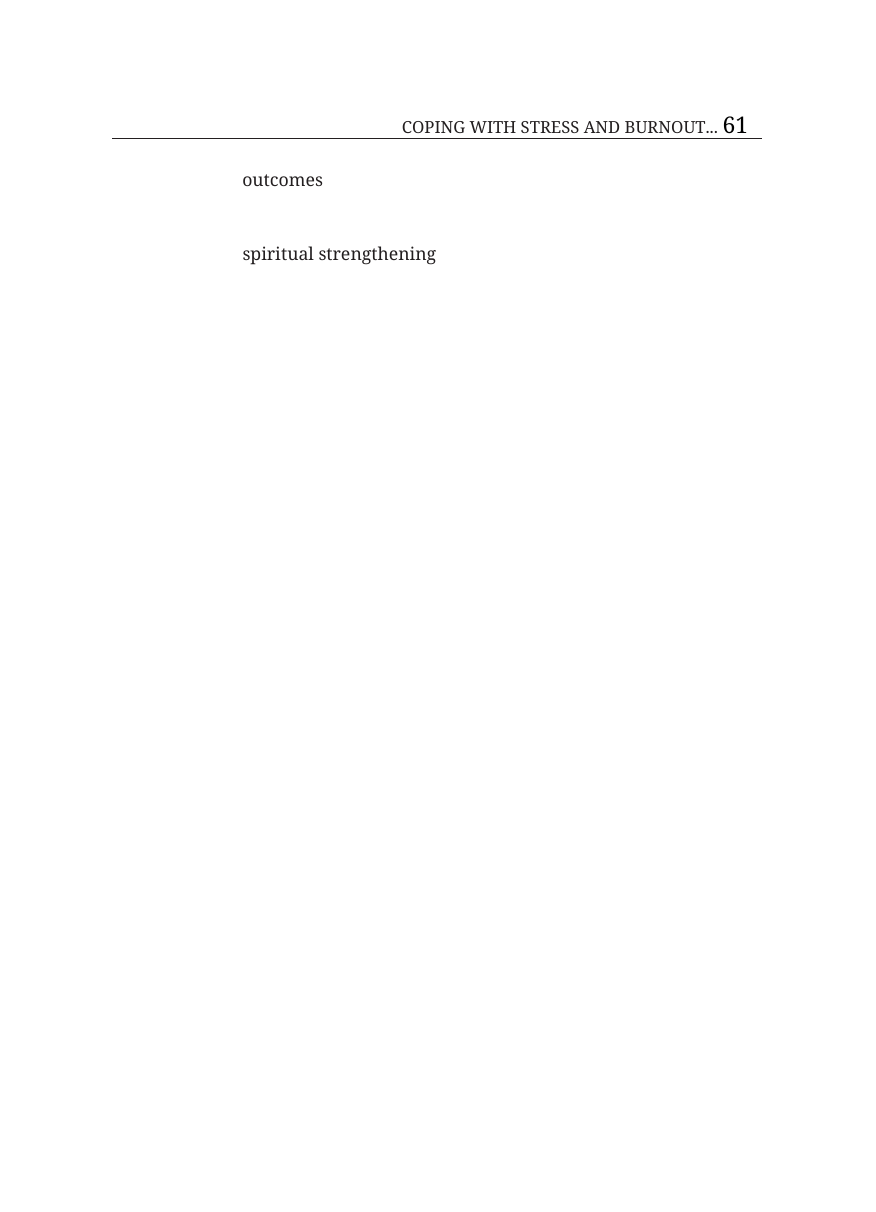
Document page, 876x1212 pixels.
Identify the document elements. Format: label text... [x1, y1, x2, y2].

text spiritual strengthening [242, 241, 779, 265]
text actions following the plan thinking, alleviation of outcomes [242, 167, 502, 191]
